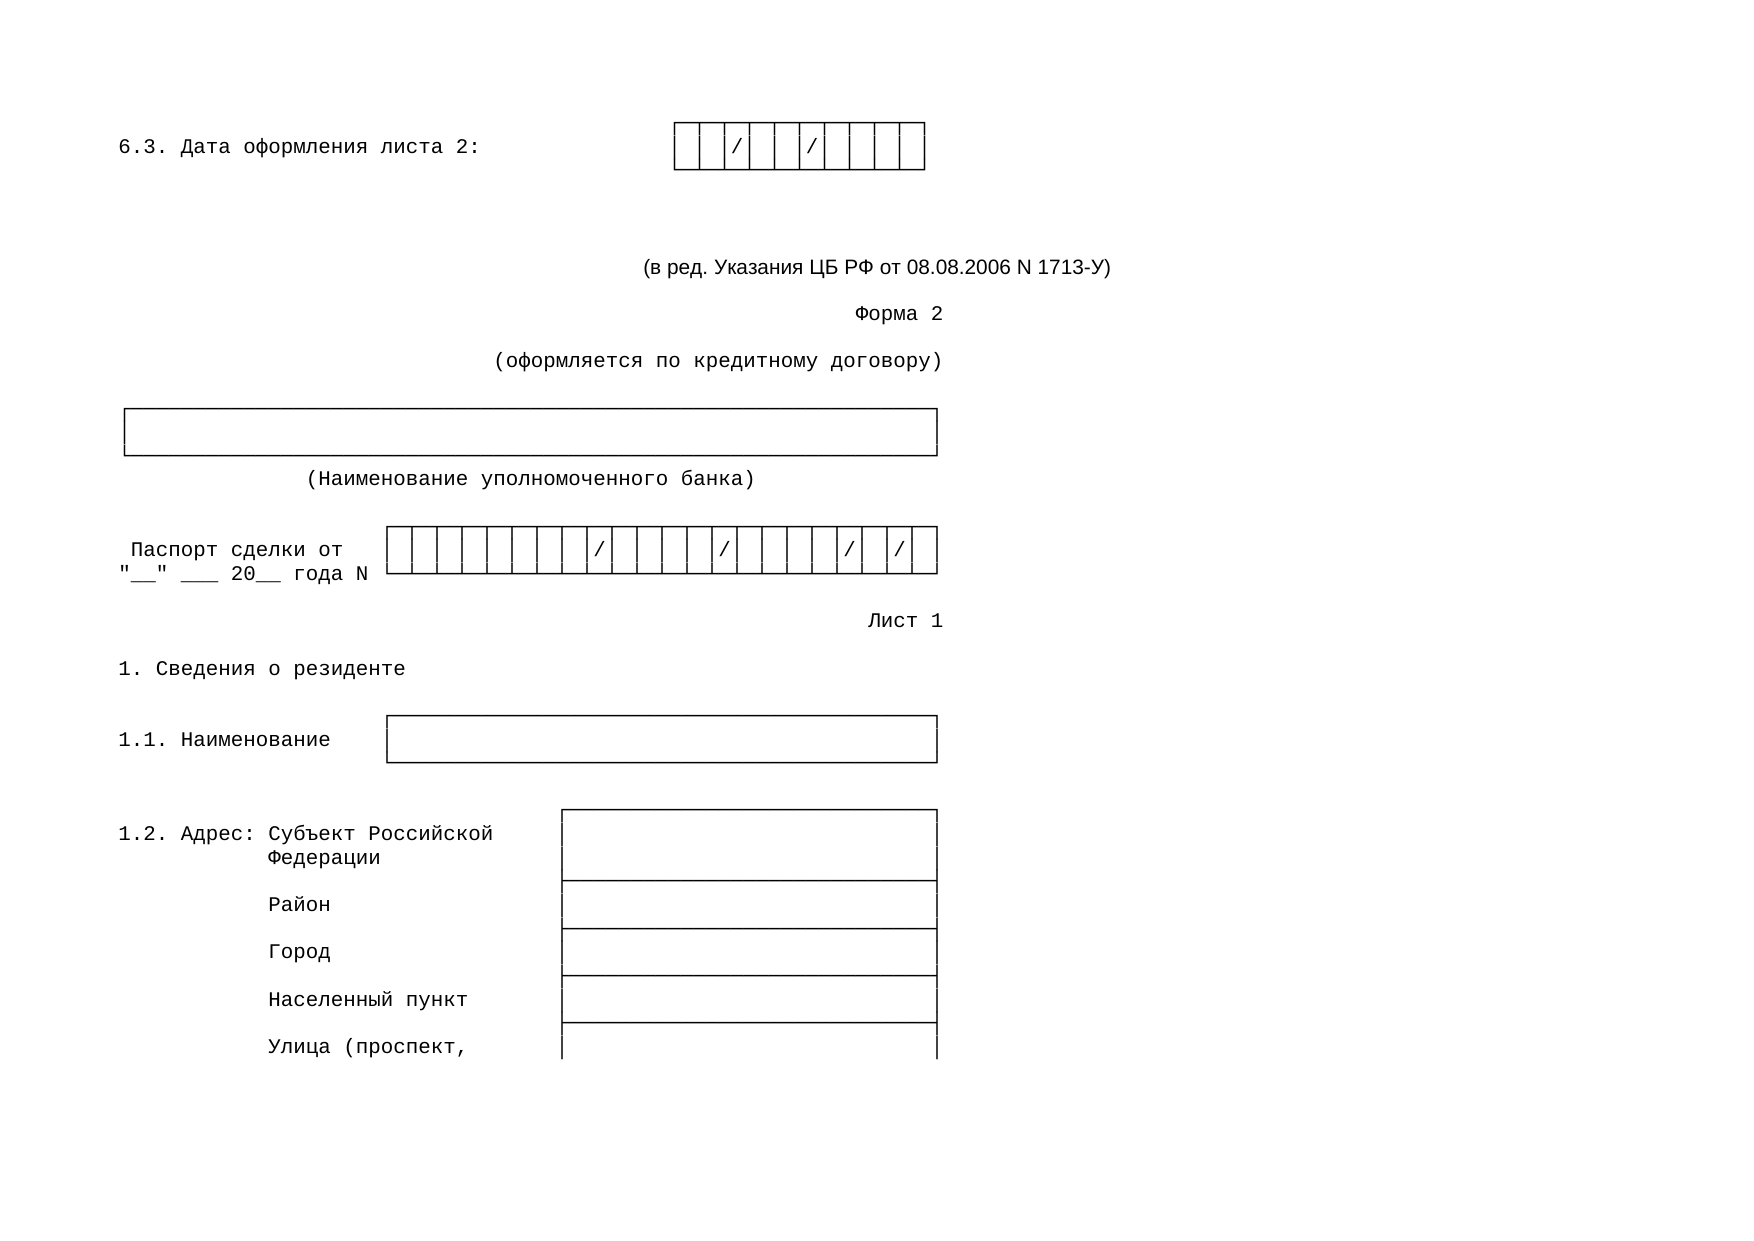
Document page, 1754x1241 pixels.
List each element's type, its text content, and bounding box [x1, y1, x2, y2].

text Населенный пункт │ │ [118, 989, 561, 1012]
text Улица (проспект, │ │ [118, 1036, 561, 1059]
text (Наименование уполномоченного банка) [118, 468, 1636, 492]
text Федерации │ │ [562, 847, 936, 870]
text "__" ___ 20__ года N └─┴─┴─┴─┴─┴─┴─┴─┴─┴─┴─┴─┴─┴─┴─┴─┴─┴─┴─┴─┴─┴─┘ [118, 563, 1636, 587]
text Улица (проспект, │ │ [562, 1036, 936, 1059]
text Улица (проспект, │ │ [937, 1036, 1636, 1059]
text ┌─────────────────────────────┐ [118, 799, 1636, 823]
text ├─────────────────────────────┤ [118, 965, 1636, 989]
text 1.2. Адрес: Субъект Российской │ │ [118, 823, 1636, 847]
text Федерации │ │ [118, 847, 561, 870]
text ├─────────────────────────────┤ [118, 1012, 1636, 1036]
text Район │ │ [118, 894, 1636, 918]
text Населенный пункт │ │ [937, 989, 1636, 1012]
text ├─────────────────────────────┤ [118, 870, 1636, 894]
text ├─────────────────────────────┤ [937, 918, 1636, 941]
text ┌───────────────────────────────────────────┐ [118, 705, 1636, 728]
text ├─────────────────────────────┤ [562, 929, 936, 941]
text 6.3. Дата оформления листа 2: │ │ │/│ │ │/│ │ │ │ │ [925, 136, 1636, 159]
text Лист 1 [118, 610, 1636, 634]
text └─┴─┴─┴─┴─┴─┴─┴─┴─┴─┘ [118, 159, 1636, 183]
text Федерации │ │ [937, 847, 1636, 870]
text 1. Сведения о резиденте [118, 658, 1636, 681]
text ├─────────────────────────────┤ [118, 918, 561, 941]
text Форма 2 [118, 303, 1636, 327]
text ┌─┬─┬─┬─┬─┬─┬─┬─┬─┬─┐ [118, 112, 1636, 136]
text ├─────────────────────────────┤ [562, 918, 936, 928]
text Населенный пункт │ │ [562, 989, 936, 1012]
text └────────────────────────────────────────────────────────────────┘ [118, 445, 1636, 468]
text │ │ [118, 421, 1636, 445]
text 1.1. Наименование │ │ [118, 728, 1636, 752]
text Паспорт сделки от │ │ │ │ │ │ │ │ │/│ │ │ │ │/│ │ │ │ │/│ │/│ │ [118, 539, 1636, 563]
text (в ред. Указания ЦБ РФ от 08.08.2006 N 1713-У) [118, 255, 1636, 279]
text ┌─┬─┬─┬─┬─┬─┬─┬─┬─┬─┬─┬─┬─┬─┬─┬─┬─┬─┬─┬─┬─┬─┐ [118, 516, 1636, 539]
text ┌────────────────────────────────────────────────────────────────┐ [118, 397, 1636, 421]
text (оформляется по кредитному договору) [118, 350, 1636, 374]
text 6.3. Дата оформления листа 2: │ │ │/│ │ │/│ │ │ │ │ [118, 136, 674, 159]
text └───────────────────────────────────────────┘ [118, 752, 1636, 776]
text Город │ │ [118, 941, 1636, 965]
